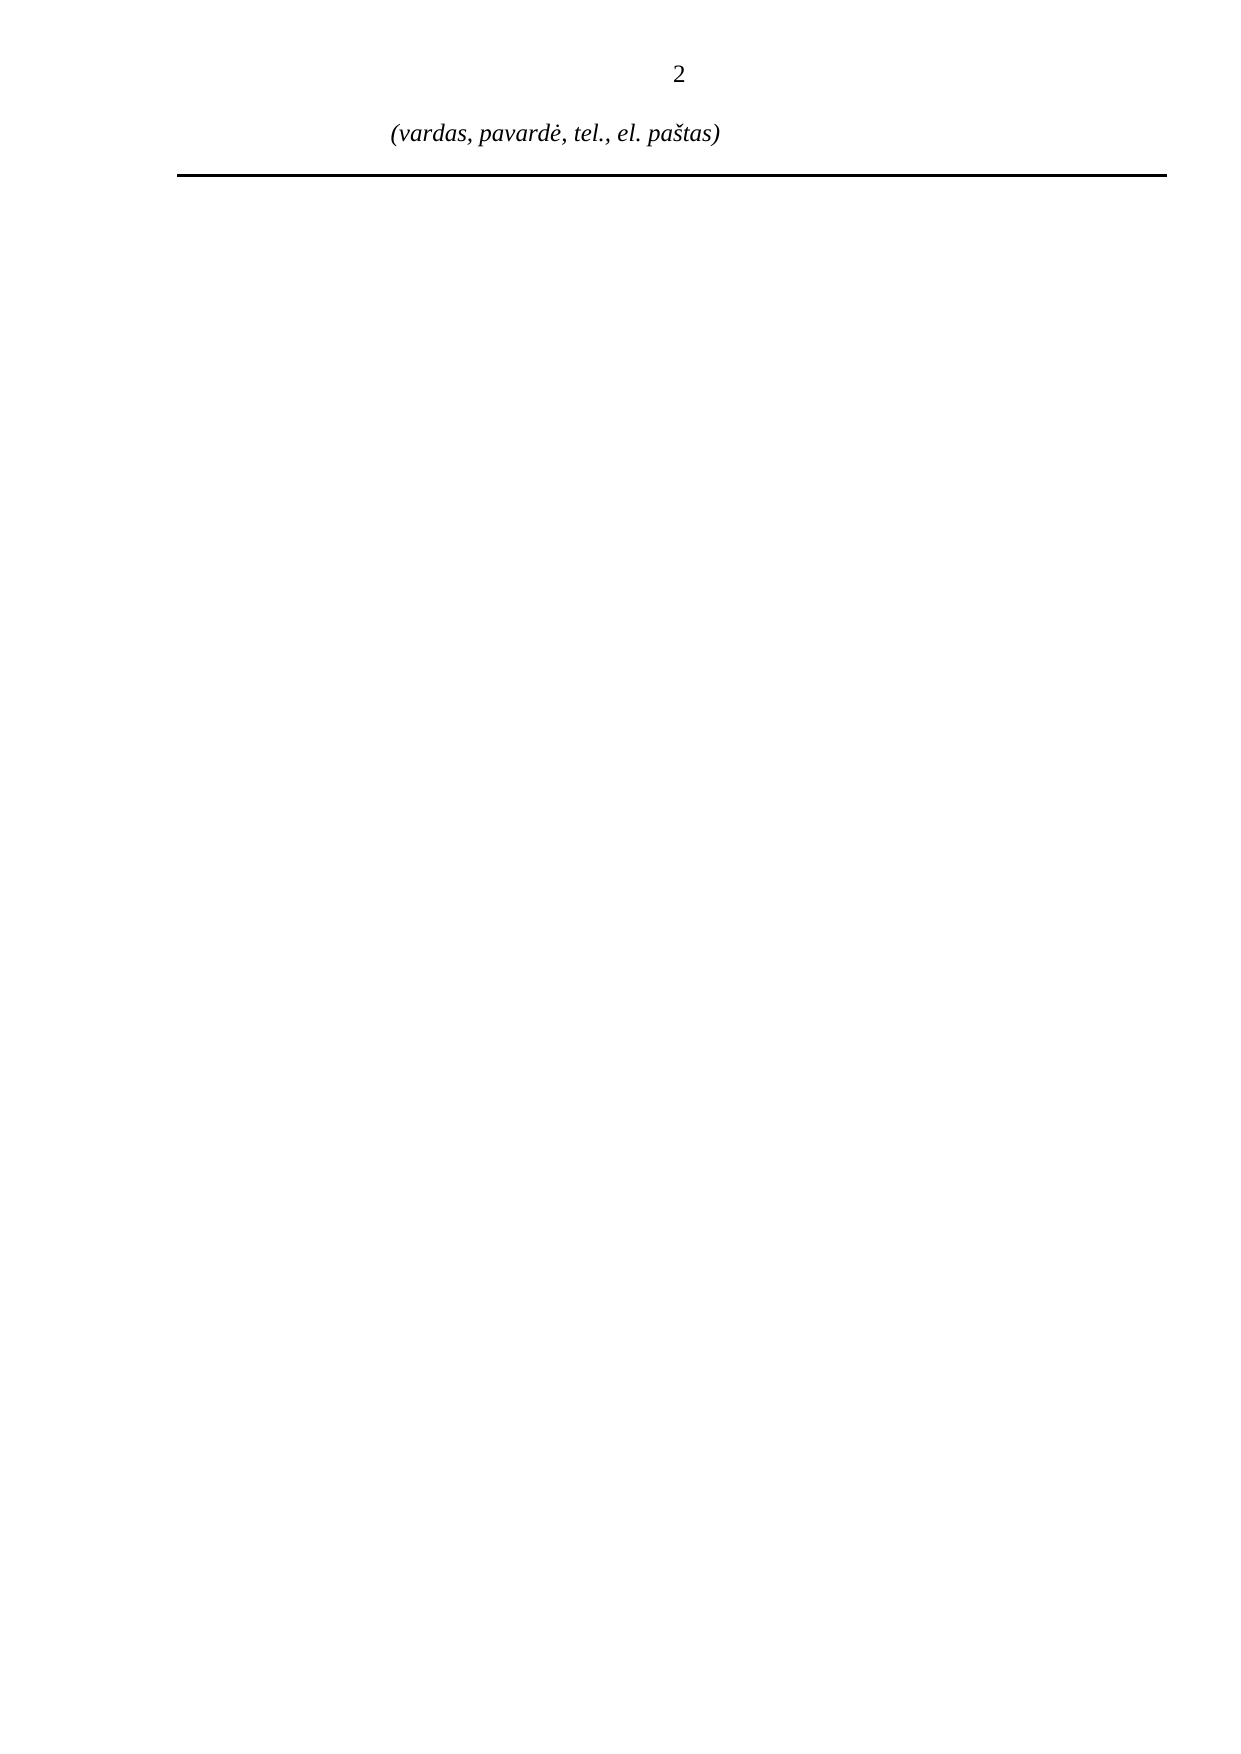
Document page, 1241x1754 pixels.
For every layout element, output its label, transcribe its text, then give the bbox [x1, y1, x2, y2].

text (vardas, pavardė, tel., el. paštas) [177, 118, 1167, 174]
